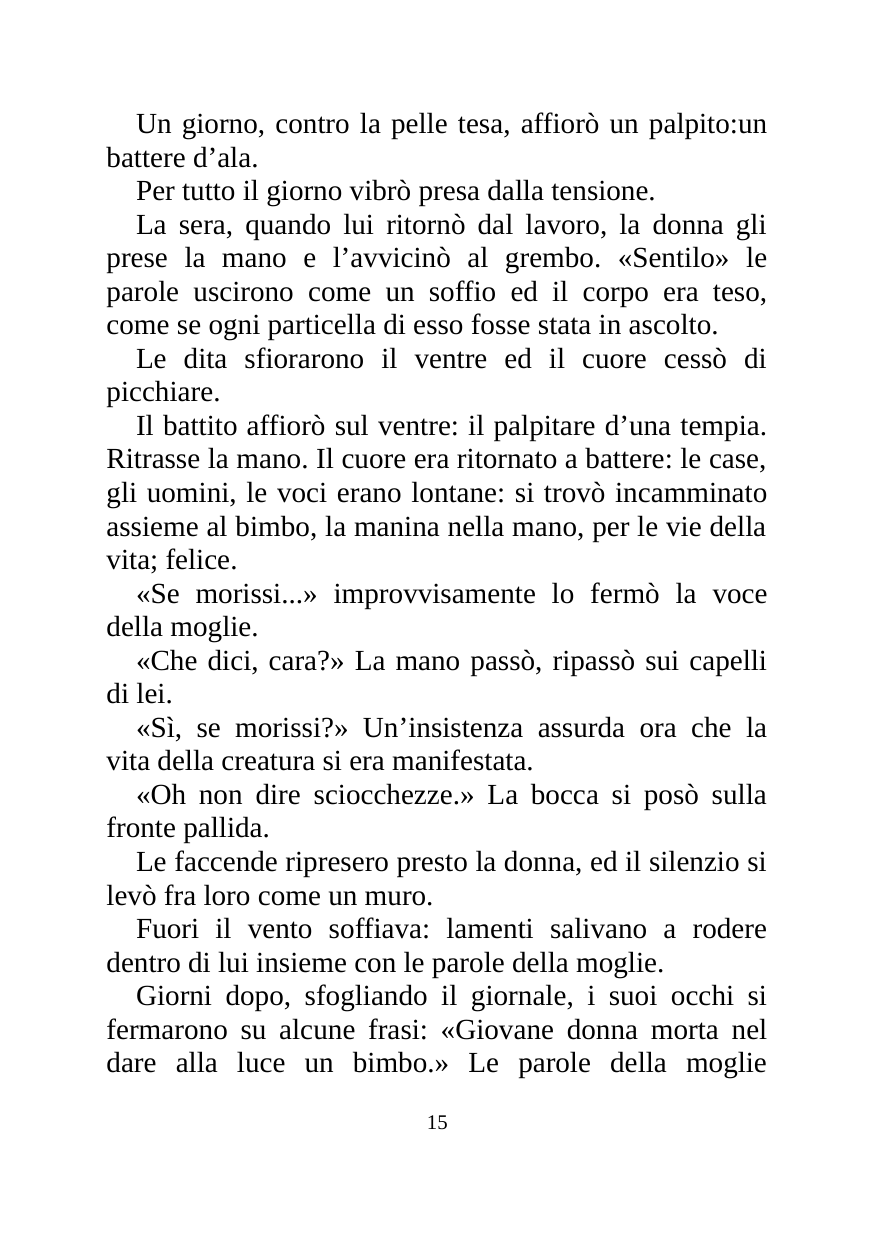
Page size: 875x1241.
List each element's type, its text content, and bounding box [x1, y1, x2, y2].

text Per tutto il giorno vibrò presa dalla tensione. [106, 173, 768, 207]
text Giorni dopo, sfogliando il giornale, i suoi occhi si fermarono su alcune frasi: «Giovane donna morta nel dare alla luce un bimbo.» Le parole della moglie [106, 978, 768, 1079]
text Le faccende ripresero presto la donna, ed il silenzio si levò fra loro come un muro. [106, 844, 768, 911]
text «Che dici, cara?» La mano passò, ripassò sui capelli di lei. [106, 643, 768, 710]
text Fuori il vento soffiava: lamenti salivano a rodere dentro di lui insieme con le parole della moglie. [106, 911, 768, 978]
text «Sì, se morissi?» Un’insistenza assurda ora che la vita della creatura si era manifestata. [106, 710, 768, 777]
text La sera, quando lui ritornò dal lavoro, la donna gli prese la mano e l’avvicinò al grembo. «Sentilo» le parole uscirono come un soffio ed il corpo era teso, come se ogni particella di esso fosse stata in ascolto. [106, 207, 768, 341]
text «Se morissi...» improvvisamente lo fermò la voce della moglie. [106, 576, 768, 643]
text Un giorno, contro la pelle tesa, affiorò un palpito:un battere d’ala. [106, 106, 768, 173]
text «Oh non dire sciocchezze.» La bocca si posò sulla fronte pallida. [106, 777, 768, 844]
text Il battito affiorò sul ventre: il palpitare d’una tempia. Ritrasse la mano. Il cuore era ritornato a battere: le case, gli uomini, le voci erano lontane: si trovò incamminato assieme al bimbo, la manina nella mano, per le vie della vita; felice. [106, 408, 768, 576]
text Le dita sfiorarono il ventre ed il cuore cessò di picchiare. [106, 341, 768, 408]
